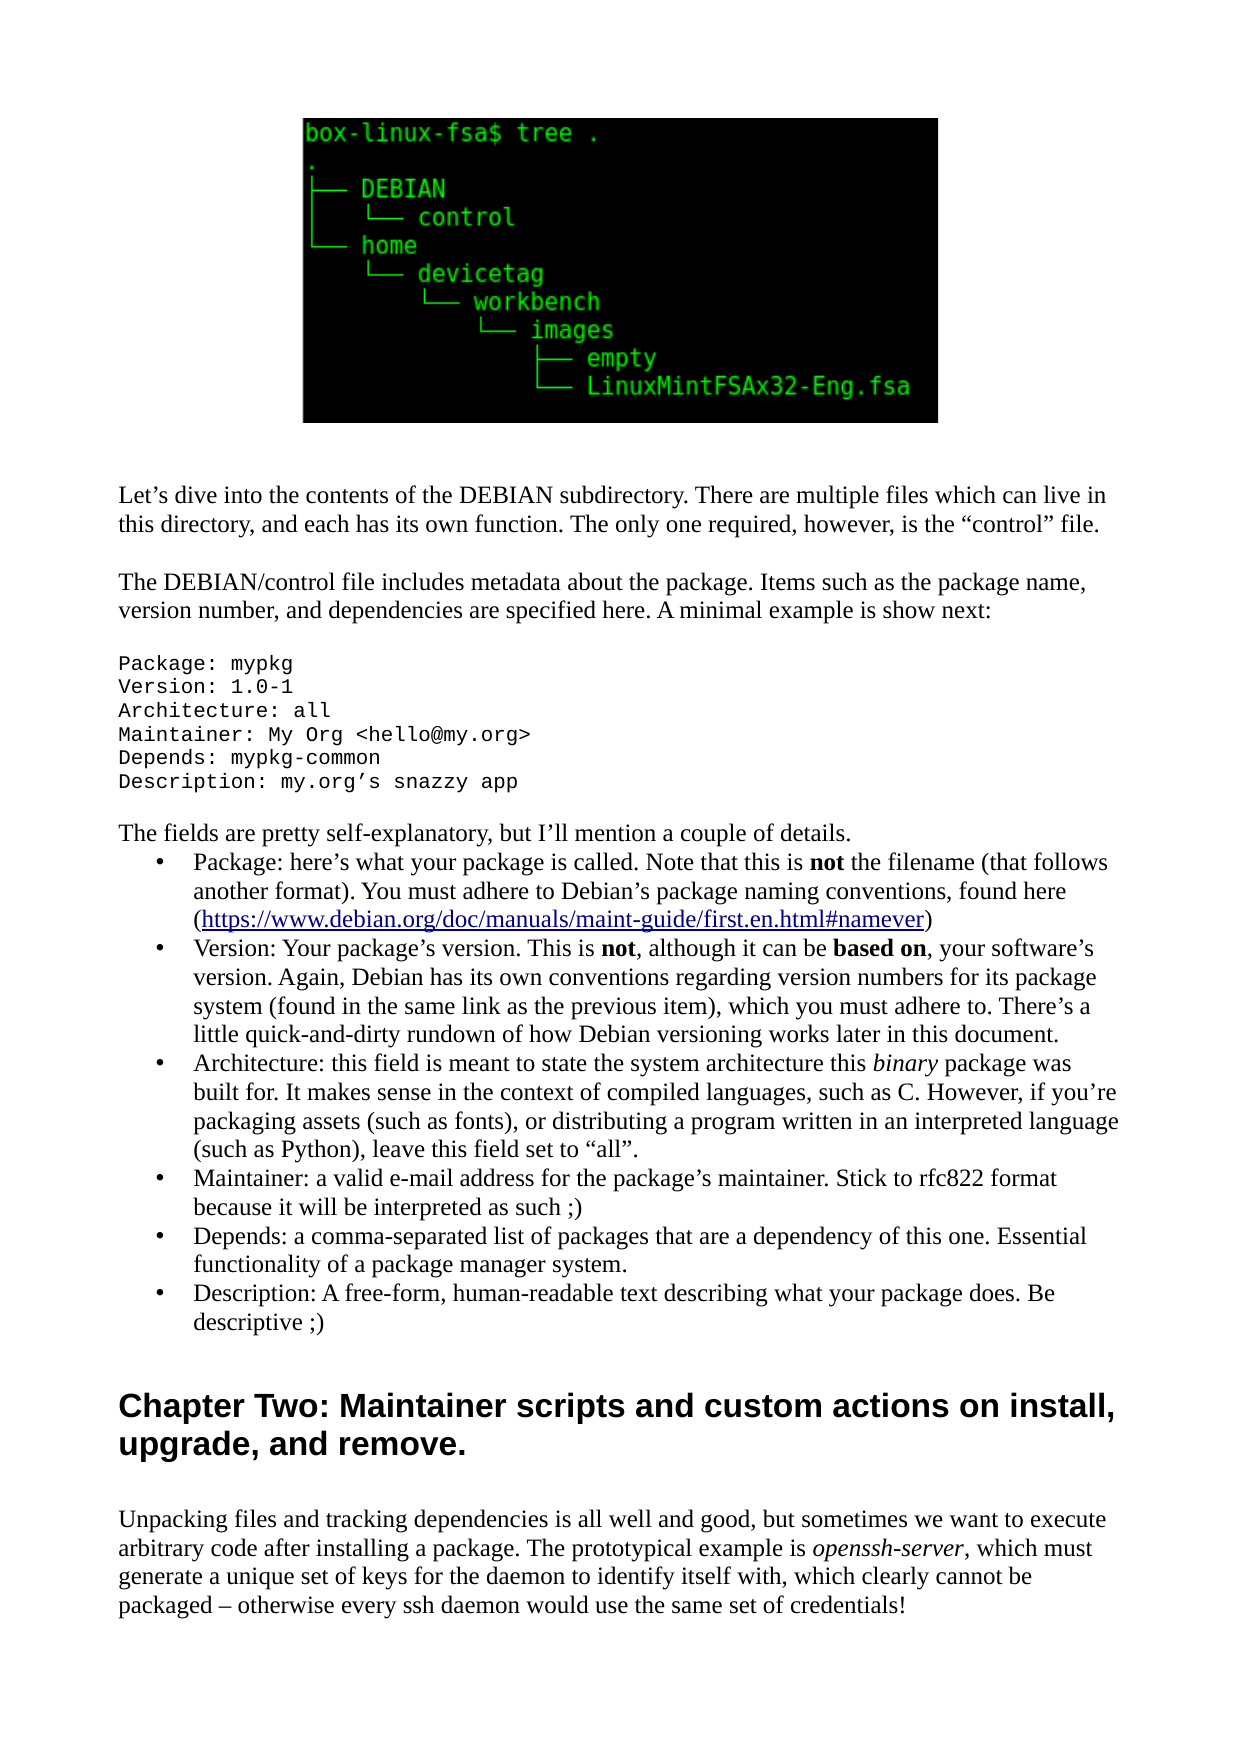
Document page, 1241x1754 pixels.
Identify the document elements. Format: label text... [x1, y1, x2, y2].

text Description: my.org’s snazzy app [118, 771, 1122, 795]
list Description: A free-form, human-readable text describing what your package does. Be descriptive ;) [156, 1278, 1122, 1336]
text Architecture: all [118, 700, 1122, 724]
list Maintainer: a valid e-mail address for the package’s maintainer. Stick to rfc822 format because it will be interpreted as such ;) [156, 1163, 1122, 1221]
text The DEBIAN/control file includes metadata about the package. Items such as the package name, version number, and dependencies are specified here. A minimal example is show next: [118, 567, 1122, 624]
text Version: 1.0-1 [118, 676, 1122, 700]
text The fields are pretty self-explanatory, but I’ll mention a couple of details. [118, 818, 1122, 847]
text Depends: mypkg-common [118, 747, 1122, 771]
text Package: mypkg [118, 653, 1122, 676]
subtitle Chapter Two: Maintainer scripts and custom actions on install, upgrade, and remove. [118, 1385, 1122, 1463]
list Architecture: this field is meant to state the system architecture this binary package was built for. It makes sense in the context of compiled languages, such as C. However, if you’re packaging assets (such as fonts), or distributing a program written in an interpreted language (such as Python), leave this field set to “all”. [156, 1048, 1122, 1163]
text Let’s dive into the contents of the DEBIAN subdirectory. There are multiple files which can live in this directory, and each has its own function. The only one required, however, is the “control” file. [118, 480, 1122, 538]
list Version: Your package’s version. This is not, although it can be based on, your software’s version. Again, Debian has its own conventions regarding version numbers for its package system (found in the same link as the previous item), which you must adhere to. There’s a little quick-and-dirty rundown of how Debian versioning works later in this document. [156, 933, 1122, 1048]
text Maintainer: My Org <hello@my.org> [118, 724, 1122, 747]
text Unpacking files and tracking dependencies is all well and good, but sometimes we want to execute arbitrary code after installing a package. The prototypical example is openssh-server, which must generate a unique set of keys for the daemon to identify itself with, which clearly cannot be packaged – otherwise every ssh daemon would use the same set of credentials! [118, 1504, 1122, 1619]
picture [302, 118, 939, 423]
list Package: here’s what your package is called. Note that this is not the filename (that follows another format). You must adhere to Debian’s package naming conventions, found here (https://www.debian.org/doc/manuals/maint-guide/first.en.html#namever) [156, 847, 1122, 933]
list Depends: a comma-separated list of packages that are a dependency of this one. Essential functionality of a package manager system. [156, 1221, 1122, 1278]
